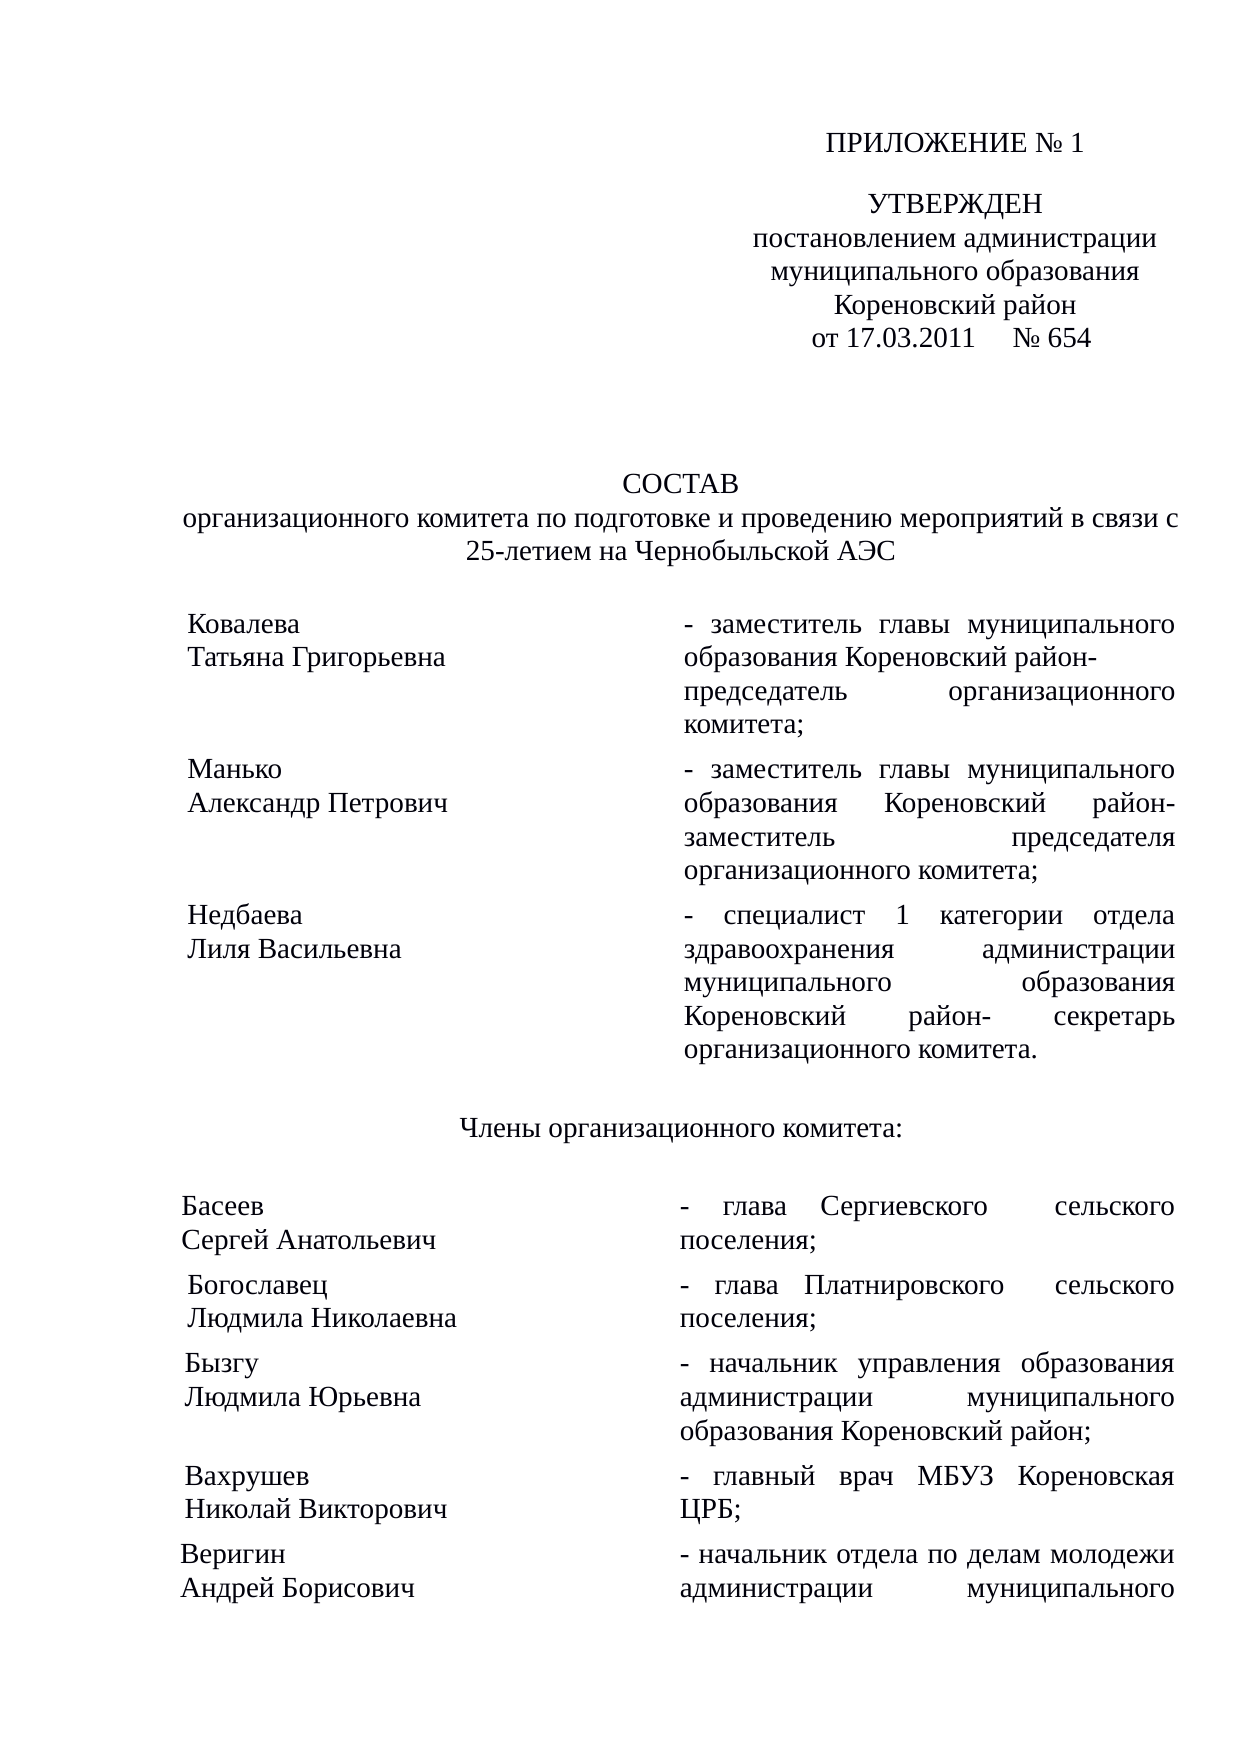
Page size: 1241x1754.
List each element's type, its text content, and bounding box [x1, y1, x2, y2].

table_cell - главный врач МБУЗ Кореновская ЦРБ; [678, 1452, 1181, 1531]
table_header - заместитель главы муниципального образования Кореновский район- председатель организационного комитета; [678, 600, 1181, 746]
table_cell Манько Александр Петрович [181, 746, 678, 892]
text постановлением администрации [729, 220, 1181, 253]
table_cell - заместитель главы муниципального образования Кореновский район- заместитель председателя организационного комитета; [678, 746, 1181, 892]
table_cell - глава Сергиевского сельского поселения; [678, 1183, 1181, 1261]
text ПРИЛОЖЕНИЕ № 1 [729, 125, 1181, 158]
text СОСТАВ [180, 466, 1181, 500]
table_cell Бызгу Людмила Юрьевна [181, 1340, 678, 1452]
table_cell - специалист 1 категории отдела здравоохранения администрации муниципального образования Кореновский район- секретарь организационного комитета. [678, 892, 1181, 1104]
table_cell - глава Платнировского сельского поселения; [678, 1261, 1181, 1340]
table_cell Недбаева Лиля Васильевна [181, 892, 678, 1104]
table_cell Вахрушев Николай Викторович [181, 1452, 678, 1531]
table_cell - начальник управления образования администрации муниципального образования Кореновский район; [678, 1340, 1181, 1452]
table_header Ковалева Татьяна Григорьевна [181, 600, 678, 746]
table_cell Веригин Андрей Борисович [181, 1531, 678, 1609]
text муниципального образования Кореновский район [729, 253, 1181, 321]
text УТВЕРЖДЕН [729, 186, 1181, 220]
table_cell - начальник отдела по делам молодежи администрации муниципального [678, 1531, 1181, 1609]
table_cell Члены организационного комитета: [181, 1104, 1181, 1183]
text от 17.03.2011 № 654 [729, 321, 1181, 354]
text организационного комитета по подготовке и проведению мероприятий в связи с 25-летием на Чернобыльской АЭС [180, 500, 1181, 567]
table_cell Богославец Людмила Николаевна [181, 1261, 678, 1340]
table_cell Басеев Сергей Анатольевич [181, 1183, 678, 1261]
